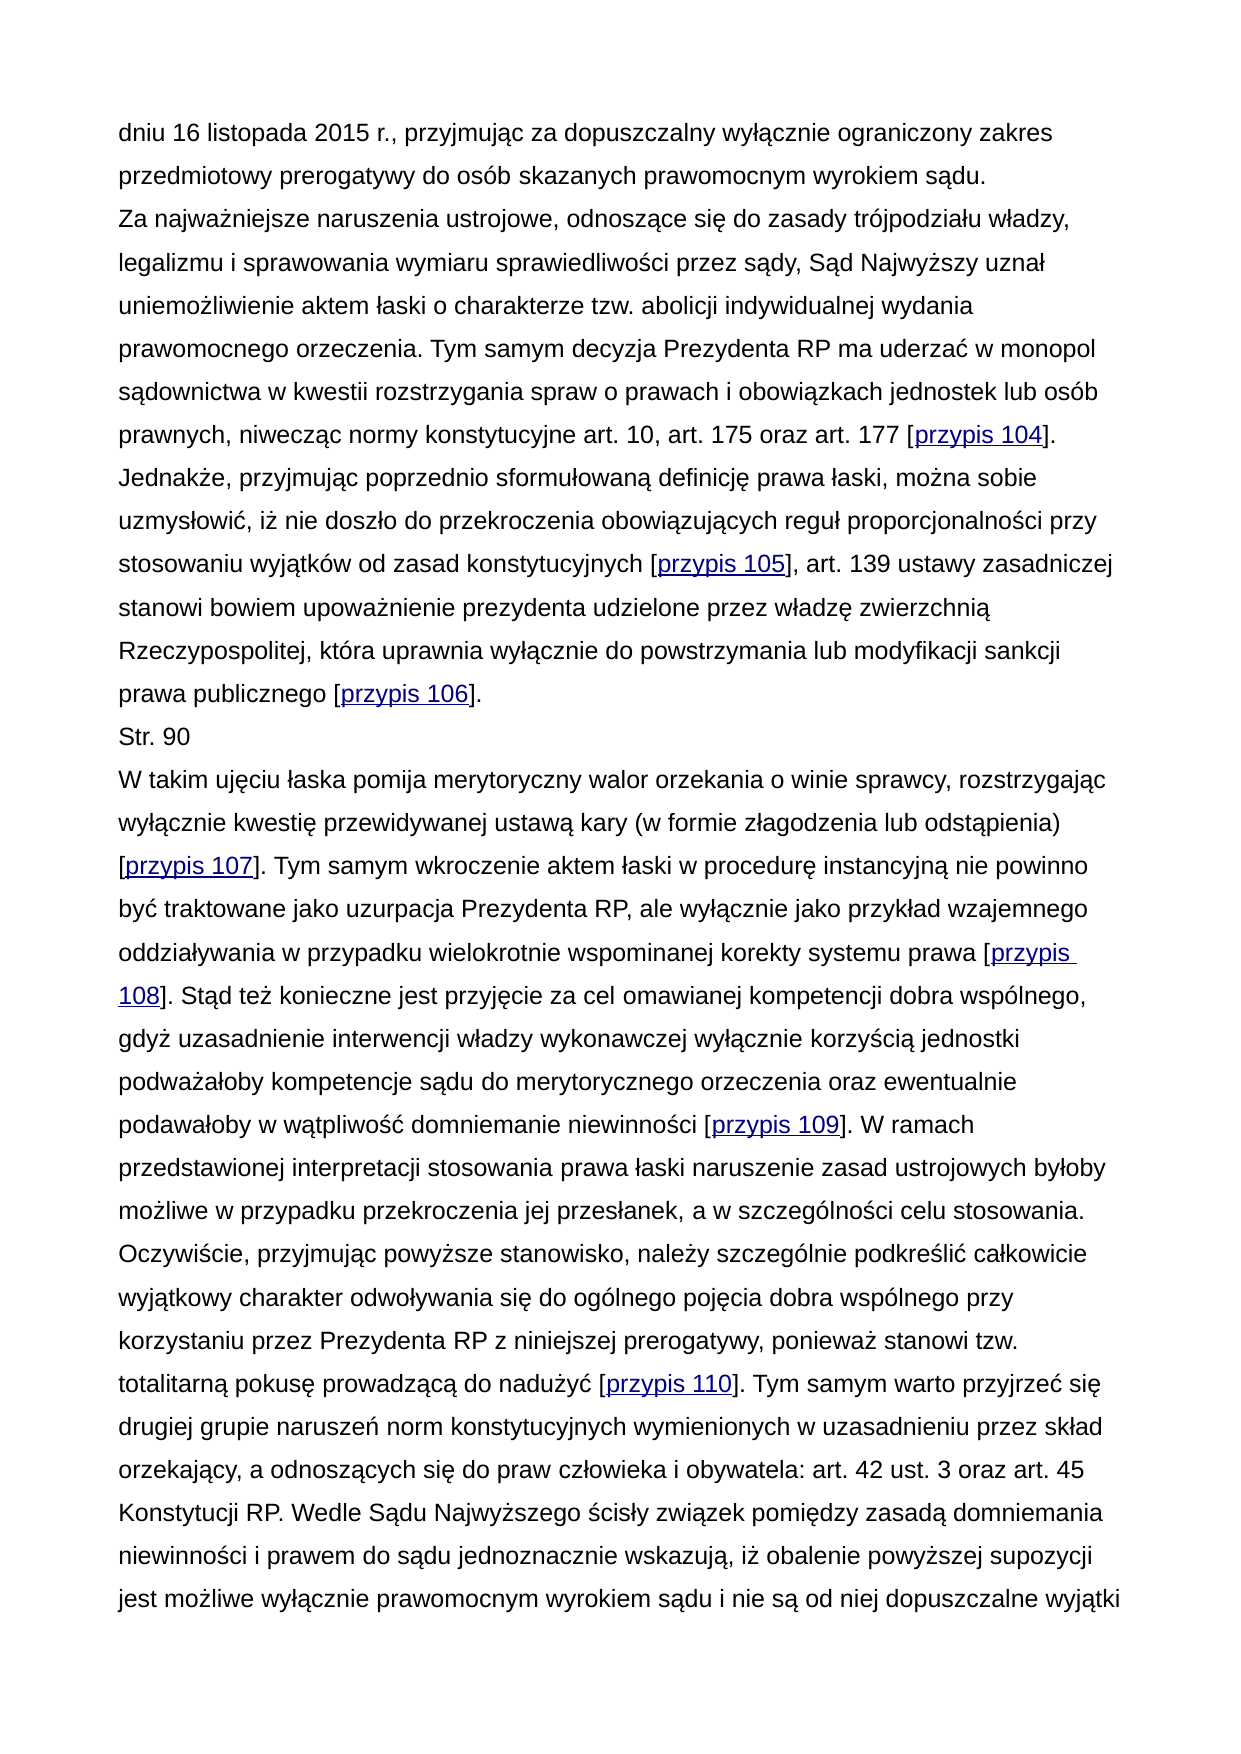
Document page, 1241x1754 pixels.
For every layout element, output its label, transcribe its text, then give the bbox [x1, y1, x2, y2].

text Oczywiście, przyjmując powyższe stanowisko, należy szczególnie podkreślić całkowicie wyjątkowy charakter odwoływania się do ogólnego pojęcia dobra wspólnego przy korzystaniu przez Prezydenta RP z niniejszej prerogatywy, ponieważ stanowi tzw. totalitarną pokusę prowadzącą do nadużyć [przypis 110]. Tym samym warto przyjrzeć się drugiej grupie naruszeń norm konstytucyjnych wymienionych w uzasadnieniu przez skład orzekający, a odnoszących się do praw człowieka i obywatela: art. 42 ust. 3 oraz art. 45 Konstytucji RP. Wedle Sądu Najwyższego ścisły związek pomiędzy zasadą domniemania niewinności i prawem do sądu jednoznacznie wskazują, iż obalenie powyższej supozycji jest możliwe wyłącznie prawomocnym wyrokiem sądu i nie są od niej dopuszczalne wyjątki [118, 1239, 1122, 1613]
text Za najważniejsze naruszenia ustrojowe, odnoszące się do zasady trójpodziału władzy, legalizmu i sprawowania wymiaru sprawiedliwości przez sądy, Sąd Najwyższy uznał uniemożliwienie aktem łaski o charakterze tzw. abolicji indywidualnej wydania prawomocnego orzeczenia. Tym samym decyzja Prezydenta RP ma uderzać w monopol sądownictwa w kwestii rozstrzygania spraw o prawach i obowiązkach jednostek lub osób prawnych, niwecząc normy konstytucyjne art. 10, art. 175 oraz art. 177 [przypis 104]. Jednakże, przyjmując poprzednio sformułowaną definicję prawa łaski, można sobie uzmysłowić, iż nie doszło do przekroczenia obowiązujących reguł proporcjonalności przy stosowaniu wyjątków od zasad konstytucyjnych [przypis 105], art. 139 ustawy zasadniczej stanowi bowiem upoważnienie prezydenta udzielone przez władzę zwierzchnią Rzeczypospolitej, która uprawnia wyłącznie do powstrzymania lub modyfikacji sankcji prawa publicznego [przypis 106]. [118, 204, 1122, 707]
text W takim ujęciu łaska pomija merytoryczny walor orzekania o winie sprawcy, rozstrzygając wyłącznie kwestię przewidywanej ustawą kary (w formie złagodzenia lub odstąpienia) [przypis 107]. Tym samym wkroczenie aktem łaski w procedurę instancyjną nie powinno być traktowane jako uzurpacja Prezydenta RP, ale wyłącznie jako przykład wzajemnego oddziaływania w przypadku wielokrotnie wspominanej korekty systemu prawa [przypis 108]. Stąd też konieczne jest przyjęcie za cel omawianej kompetencji dobra wspólnego, gdyż uzasadnienie interwencji władzy wykonawczej wyłącznie korzyścią jednostki podważałoby kompetencje sądu do merytorycznego orzeczenia oraz ewentualnie podawałoby w wątpliwość domniemanie niewinności [przypis 109]. W ramach przedstawionej interpretacji stosowania prawa łaski naruszenie zasad ustrojowych byłoby możliwe w przypadku przekroczenia jej przesłanek, a w szczególności celu stosowania. [118, 765, 1122, 1225]
text Str. 90 [118, 722, 1122, 751]
text dniu 16 listopada 2015 r., przyjmując za dopuszczalny wyłącznie ograniczony zakres przedmiotowy prerogatywy do osób skazanych prawomocnym wyrokiem sądu. [118, 118, 1122, 190]
